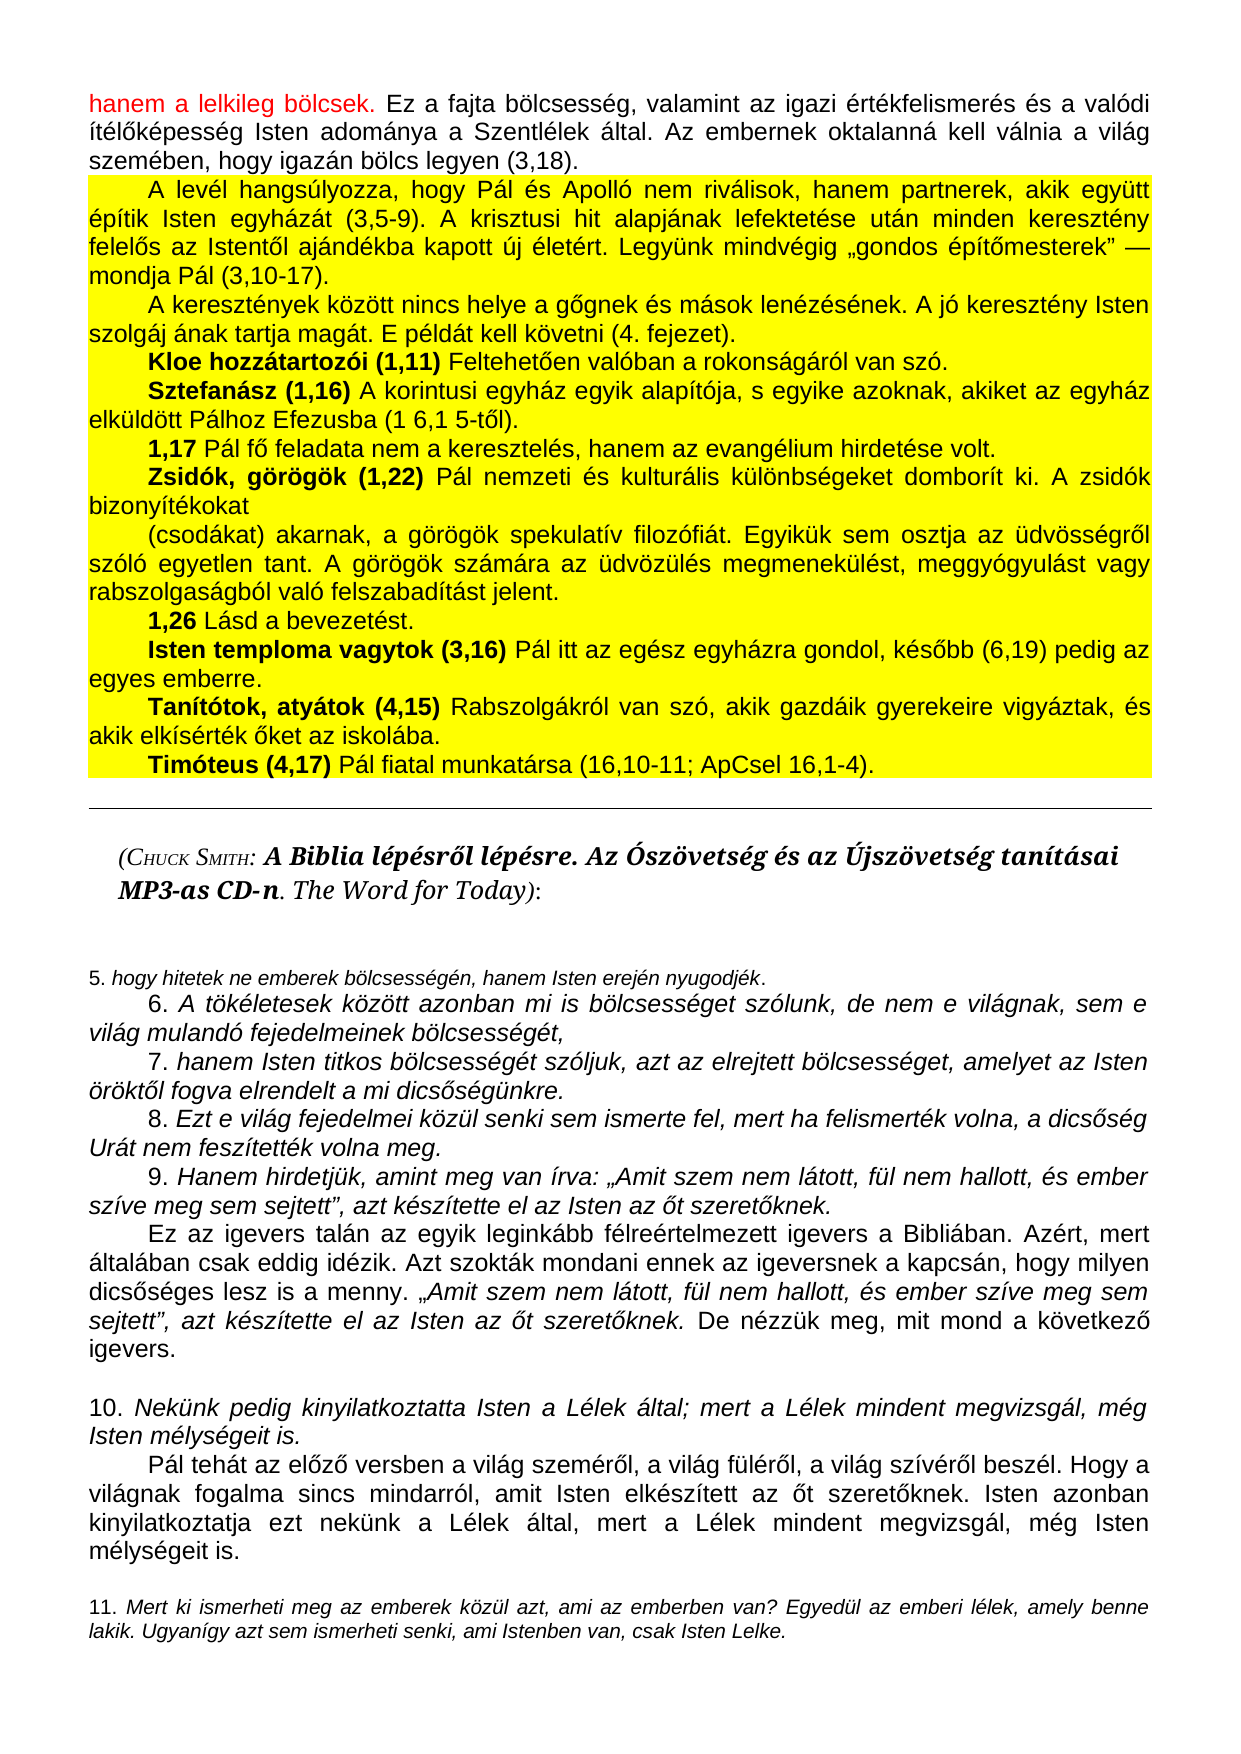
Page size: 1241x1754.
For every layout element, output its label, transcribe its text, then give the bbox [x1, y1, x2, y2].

text Ez az igevers talán az egyik leginkább félreértelmezett igevers a Bibliában. Azért, mert általában csak eddig idézik. Azt szokták mondani ennek az igeversnek a kapcsán, hogy milyen dicsőséges lesz is a menny. „Amit szem nem látott, fül nem hallott, és ember szíve meg sem sejtett”, azt készítette el az Isten az őt szeretőknek. De nézzük meg, mit mond a következő igevers. [88, 1219, 1152, 1363]
text Kloe hozzátartozói (1,11) Feltehetően valóban a rokonságáról van szó. [88, 347, 1152, 376]
text 7. hanem Isten titkos bölcsességét szóljuk, azt az elrejtett bölcsességet, amelyet az Isten öröktől fogva elrendelt a mi dicsőségünkre. [88, 1047, 1152, 1104]
text 1,26 Lásd a bevezetést. [88, 606, 1152, 635]
text A keresztények között nincs helye a gőgnek és mások lenézésének. A jó keresztény Isten szolgáj ának tartja magát. E példát kell követni (4. fejezet). [88, 290, 1152, 347]
text 6. A tökéletesek között azonban mi is bölcsességet szólunk, de nem e világnak, sem e világ mulandó fejedelmeinek bölcsességét, [88, 989, 1152, 1047]
text Isten temploma vagytok (3,16) Pál itt az egész egyházra gondol, később (6,19) pedig az egyes emberre. [88, 635, 1152, 692]
text 10. Nekünk pedig kinyilatkoztatta Isten a Lélek által; mert a Lélek mindent megvizsgál, még Isten mélységeit is. [88, 1393, 1152, 1450]
text 9. Hanem hirdetjük, amint meg van írva: „Amit szem nem látott, fül nem hallott, és ember szíve meg sem sejtett”, azt készítette el az Isten az őt szeretőknek. [88, 1162, 1152, 1219]
text (Chuck Smith: A Biblia lépésről lépésre. Az Ószövetség és az Újszövetség tanításai MP3-as CD‑n. The Word for Today): [88, 809, 1152, 936]
text 11. Mert ki ismerheti meg az emberek közül azt, ami az emberben van? Egyedül az emberi lélek, amely benne lakik. Ugyanígy azt sem ismerheti senki, ami Istenben van, csak Isten Lelke. [88, 1594, 1152, 1642]
text hanem a lelkileg bölcsek. Ez a fajta bölcsesség, valamint az igazi értékfelismerés és a valódi ítélőképesség Isten adománya a Szentlélek által. Az embernek oktalanná kell válnia a világ szemében, hogy igazán bölcs legyen (3,18). [88, 88, 1152, 175]
text Zsidók, görögök (1,22) Pál nemzeti és kulturális különbségeket domborít ki. A zsidók bizonyítékokat [88, 462, 1152, 520]
text Pál tehát az előző versben a világ szeméről, a világ füléről, a világ szívéről beszél. Hogy a világnak fogalma sincs mindarról, amit Isten elkészített az őt szeretőknek. Isten azonban kinyilatkoztatja ezt nekünk a Lélek által, mert a Lélek mindent megvizsgál, még Isten mélységeit is. [88, 1450, 1152, 1565]
text A levél hangsúlyozza, hogy Pál és Apolló nem riválisok, hanem partnerek, akik együtt építik Isten egyházát (3,5-9). A krisztusi hit alapjának lefektetése után minden keresztény felelős az Istentől ajándékba kapott új életért. Legyünk mindvégig „gondos építőmesterek” — mondja Pál (3,10-17). [88, 175, 1152, 290]
text Sztefanász (1,16) A korintusi egyház egyik alapítója, s egyike azoknak, akiket az egyház elküldött Pálhoz Efezusba (1 6,1 5-től). [88, 376, 1152, 433]
text 1,17 Pál fő feladata nem a keresztelés, hanem az evangélium hirdetése volt. [88, 433, 1152, 462]
text Tanítótok, atyátok (4,15) Rabszolgákról van szó, akik gazdáik gyerekeire vigyáztak, és akik elkísérték őket az iskolába. [88, 692, 1152, 750]
text Timóteus (4,17) Pál fiatal munkatársa (16,10-11; ApCsel 16,1-4). [88, 750, 1152, 778]
text 8. Ezt e világ fejedelmei közül senki sem ismerte fel, mert ha felismerték volna, a dicsőség Urát nem feszítették volna meg. [88, 1104, 1152, 1162]
text (csodákat) akarnak, a görögök spekulatív filozófiát. Egyikük sem osztja az üdvösségről szóló egyetlen tant. A görögök számára az üdvözülés megmenekülést, meggyógyulást vagy rabszolgaságból való felszabadítást jelent. [88, 520, 1152, 606]
text 5. hogy hitetek ne emberek bölcsességén, hanem Isten erején nyugodjék. [88, 965, 1152, 989]
